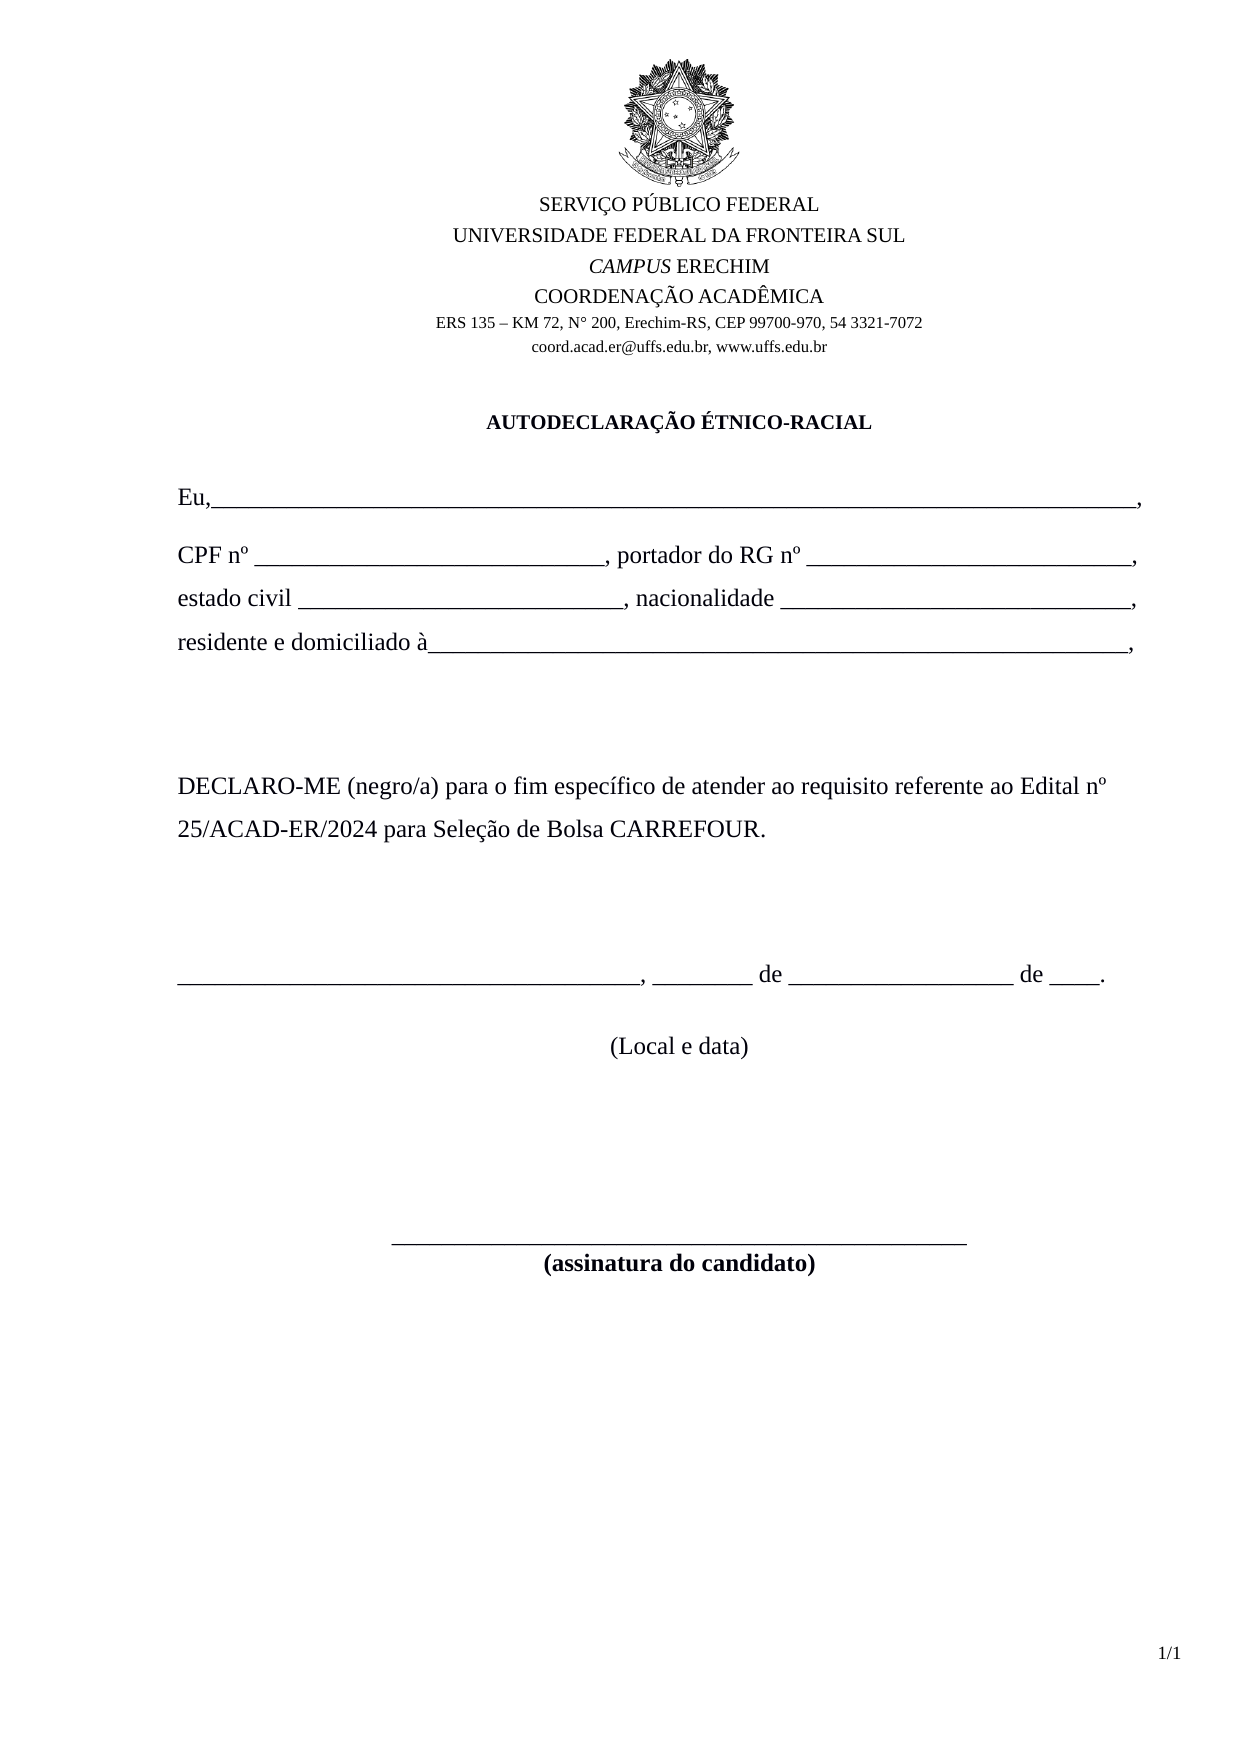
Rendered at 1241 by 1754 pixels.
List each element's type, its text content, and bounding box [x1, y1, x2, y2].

text AUTODECLARAÇÃO ÉTNICO-RACIAL [177, 410, 1181, 434]
text CPF nº ____________________________, portador do RG nº __________________________, estado civil __________________________, nacionalidade ____________________________, residente e domiciliado à________________________________________________________, [177, 540, 1181, 655]
text (assinatura do candidato) [222, 1248, 1137, 1277]
text DECLARO-ME (negro/a) para o fim específico de atender ao requisito referente ao Edital nº 25/ACAD-ER/2024 para Seleção de Bolsa CARREFOUR. [177, 771, 1181, 843]
text (Local e data) [177, 1031, 1181, 1060]
text Eu,__________________________________________________________________________, [177, 482, 1181, 511]
text _____________________________________, ________ de __________________ de ____. [177, 959, 1181, 988]
text ______________________________________________ [177, 1219, 1181, 1248]
